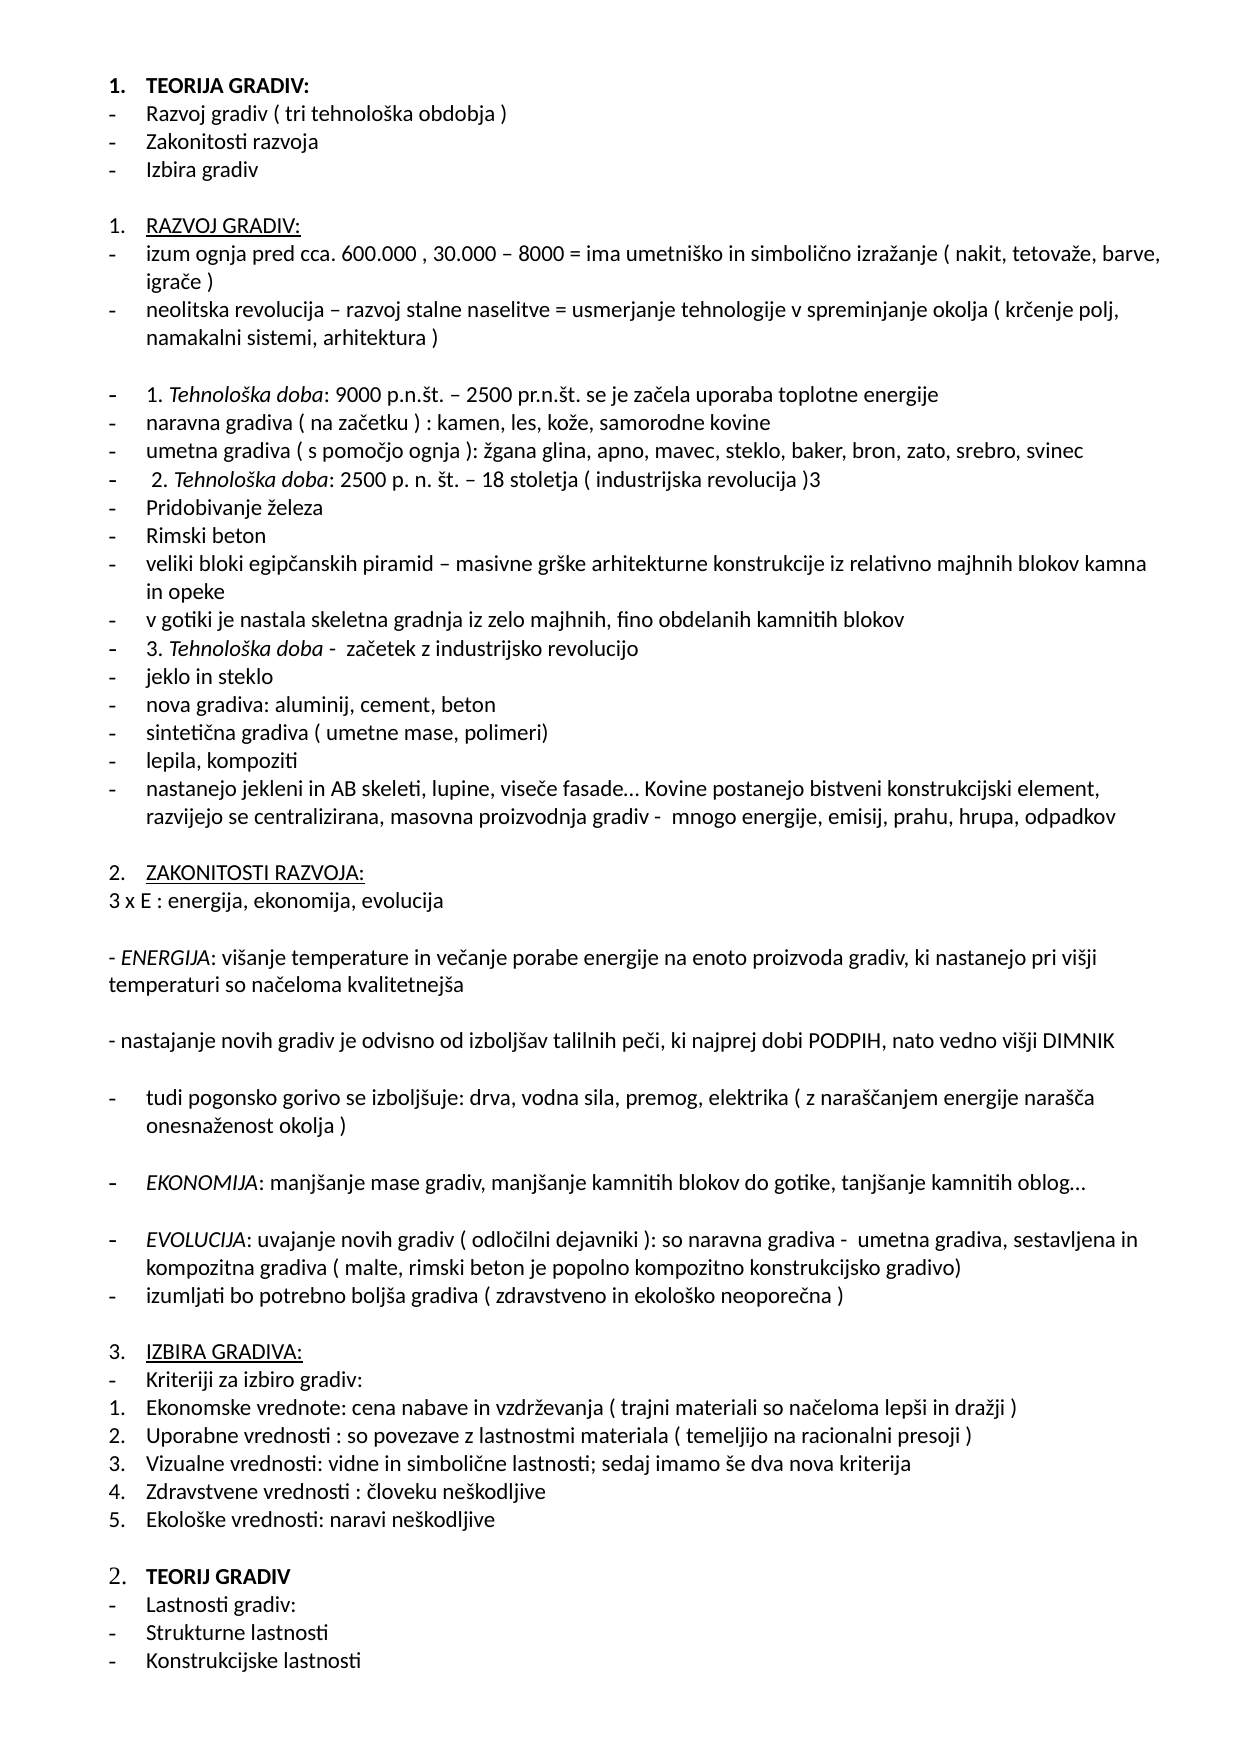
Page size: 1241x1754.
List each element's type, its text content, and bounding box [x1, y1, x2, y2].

list tudi pogonsko gorivo se izboljšuje: drva, vodna sila, premog, elektrika ( z naraščanjem energije narašča onesnaženost okolja ) [108, 1083, 1169, 1139]
list sintetična gradiva ( umetne mase, polimeri) [108, 718, 1169, 746]
list umetna gradiva ( s pomočjo ognja ): žgana glina, apno, mavec, steklo, baker, bron, zato, srebro, svinec [108, 436, 1169, 464]
list ZAKONITOSTI RAZVOJA: [108, 858, 1169, 887]
list Razvoj gradiv ( tri tehnološka obdobja ) [108, 99, 1169, 127]
list Vizualne vrednosti: vidne in simbolične lastnosti; sedaj imamo še dva nova kriterija [108, 1449, 1169, 1477]
list v gotiki je nastala skeletna gradnja iz zelo majhnih, fino obdelanih kamnitih blokov [108, 605, 1169, 633]
list Strukturne lastnosti [108, 1618, 1169, 1646]
list Uporabne vrednosti : so povezave z lastnostmi materiala ( temeljijo na racionalni presoji ) [108, 1421, 1169, 1449]
text - ENERGIJA: višanje temperature in večanje porabe energije na enoto proizvoda gradiv, ki nastanejo pri višji temperaturi so načeloma kvalitetnejša [108, 943, 1169, 999]
list Rimski beton [108, 521, 1169, 549]
list izumljati bo potrebno boljša gradiva ( zdravstveno in ekološko neoporečna ) [108, 1281, 1169, 1309]
list Ekonomske vrednote: cena nabave in vzdrževanja ( trajni materiali so načeloma lepši in dražji ) [108, 1393, 1169, 1421]
list RAZVOJ GRADIV: [108, 211, 1169, 239]
list Ekološke vrednosti: naravi neškodljive [108, 1505, 1169, 1533]
list naravna gradiva ( na začetku ) : kamen, les, kože, samorodne kovine [108, 408, 1169, 436]
list veliki bloki egipčanskih piramid – masivne grške arhitekturne konstrukcije iz relativno majhnih blokov kamna in opeke [108, 549, 1169, 605]
list TEORIJ GRADIV [108, 1561, 1169, 1590]
list Pridobivanje železa [108, 493, 1169, 521]
list 3. Tehnološka doba - začetek z industrijsko revolucijo [108, 633, 1169, 662]
list Zakonitosti razvoja [108, 127, 1169, 155]
list Lastnosti gradiv: [108, 1590, 1169, 1618]
text 3 x E : energija, ekonomija, evolucija [108, 887, 1169, 914]
list izum ognja pred cca. 600.000 , 30.000 – 8000 = ima umetniško in simbolično izražanje ( nakit, tetovaže, barve, igrače ) [108, 239, 1169, 295]
list IZBIRA GRADIVA: [108, 1337, 1169, 1365]
list neolitska revolucija – razvoj stalne naselitve = usmerjanje tehnologije v spreminjanje okolja ( krčenje polj, namakalni sistemi, arhitektura ) [108, 295, 1169, 351]
list EVOLUCIJA: uvajanje novih gradiv ( odločilni dejavniki ): so naravna gradiva - umetna gradiva, sestavljena in kompozitna gradiva ( malte, rimski beton je popolno kompozitno konstrukcijsko gradivo) [108, 1224, 1169, 1281]
list lepila, kompoziti [108, 746, 1169, 774]
list Izbira gradiv [108, 155, 1169, 183]
list nastanejo jekleni in AB skeleti, lupine, viseče fasade… Kovine postanejo bistveni konstrukcijski element, razvijejo se centralizirana, masovna proizvodnja gradiv - mnogo energije, emisij, prahu, hrupa, odpadkov [108, 774, 1169, 831]
list Konstrukcijske lastnosti [108, 1646, 1169, 1674]
list 1. Tehnološka doba: 9000 p.n.št. – 2500 pr.n.št. se je začela uporaba toplotne energije [108, 379, 1169, 408]
list Zdravstvene vrednosti : človeku neškodljive [108, 1477, 1169, 1505]
list jeklo in steklo [108, 662, 1169, 690]
list EKONOMIJA: manjšanje mase gradiv, manjšanje kamnitih blokov do gotike, tanjšanje kamnitih oblog… [108, 1167, 1169, 1196]
list nova gradiva: aluminij, cement, beton [108, 690, 1169, 718]
list Kriteriji za izbiro gradiv: [108, 1365, 1169, 1393]
list 2. Tehnološka doba: 2500 p. n. št. – 18 stoletja ( industrijska revolucija )3 [108, 464, 1169, 493]
text - nastajanje novih gradiv je odvisno od izboljšav talilnih peči, ki najprej dobi PODPIH, nato vedno višji DIMNIK [108, 1027, 1169, 1055]
list TEORIJA GRADIV: [108, 71, 1169, 99]
